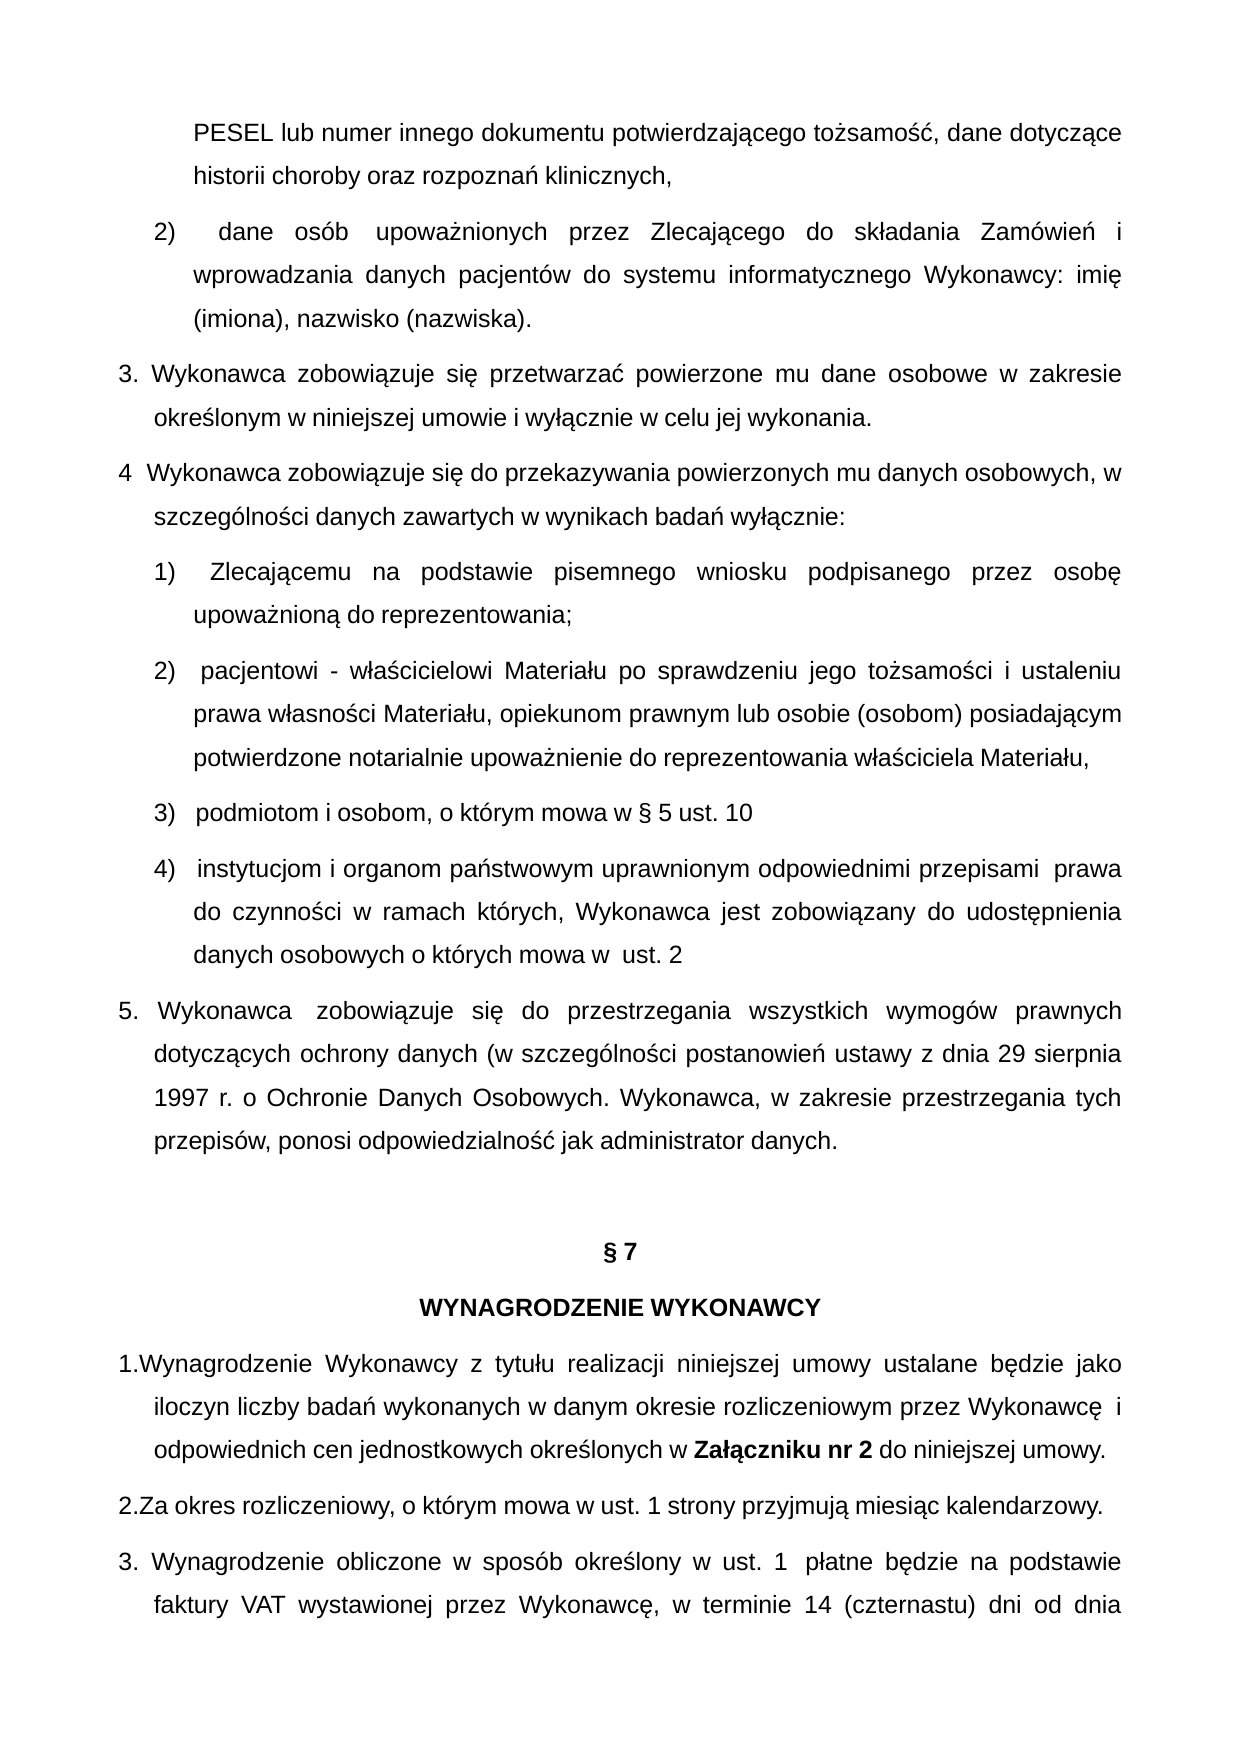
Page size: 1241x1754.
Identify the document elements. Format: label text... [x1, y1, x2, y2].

text 3. Wykonawca zobowiązuje się przetwarzać powierzone mu dane osobowe w zakresie określonym w niniejszej umowie i wyłącznie w celu jej wykonania. [118, 359, 1122, 431]
text 1.Wynagrodzenie Wykonawcy z tytułu realizacji niniejszej umowy ustalane będzie jako iloczyn liczby badań wykonanych w danym okresie rozliczeniowym przez Wykonawcę i odpowiednich cen jednostkowych określonych w Załączniku nr 2 do niniejszej umowy. [118, 1349, 1122, 1464]
text 3. Wynagrodzenie obliczone w sposób określony w ust. 1 płatne będzie na podstawie faktury VAT wystawionej przez Wykonawcę, w terminie 14 (czternastu) dni od dnia [118, 1547, 1122, 1619]
text 2) dane osób upoważnionych przez Zlecającego do składania Zamówień i wprowadzania danych pacjentów do systemu informatycznego Wykonawcy: imię (imiona), nazwisko (nazwiska). [153, 217, 1122, 332]
text 3) podmiotom i osobom, o którym mowa w § 5 ust. 10 [153, 798, 1122, 827]
text 2) pacjentowi - właścicielowi Materiału po sprawdzeniu jego tożsamości i ustaleniu prawa własności Materiału, opiekunom prawnym lub osobie (osobom) posiadającym potwierdzone notarialnie upoważnienie do reprezentowania właściciela Materiału, [153, 656, 1122, 771]
text § 7 [118, 1237, 1122, 1266]
text 1) Zlecającemu na podstawie pisemnego wniosku podpisanego przez osobę upoważnioną do reprezentowania; [153, 557, 1122, 629]
text 2.Za okres rozliczeniowy, o którym mowa w ust. 1 strony przyjmują miesiąc kalendarzowy. [118, 1491, 1122, 1520]
text 4) instytucjom i organom państwowym uprawnionym odpowiednimi przepisami prawa do czynności w ramach których, Wykonawca jest zobowiązany do udostępnienia danych osobowych o których mowa w ust. 2 [153, 854, 1122, 969]
text PESEL lub numer innego dokumentu potwierdzającego tożsamość, dane dotyczące historii choroby oraz rozpoznań klinicznych, [153, 118, 1122, 190]
text 5. Wykonawca zobowiązuje się do przestrzegania wszystkich wymogów prawnych dotyczących ochrony danych (w szczególności postanowień ustawy z dnia 29 sierpnia 1997 r. o Ochronie Danych Osobowych. Wykonawca, w zakresie przestrzegania tych przepisów, ponosi odpowiedzialność jak administrator danych. [118, 996, 1122, 1155]
text 4 Wykonawca zobowiązuje się do przekazywania powierzonych mu danych osobowych, w szczególności danych zawartych w wynikach badań wyłącznie: [118, 458, 1122, 530]
text WYNAGRODZENIE WYKONAWCY [118, 1293, 1122, 1322]
